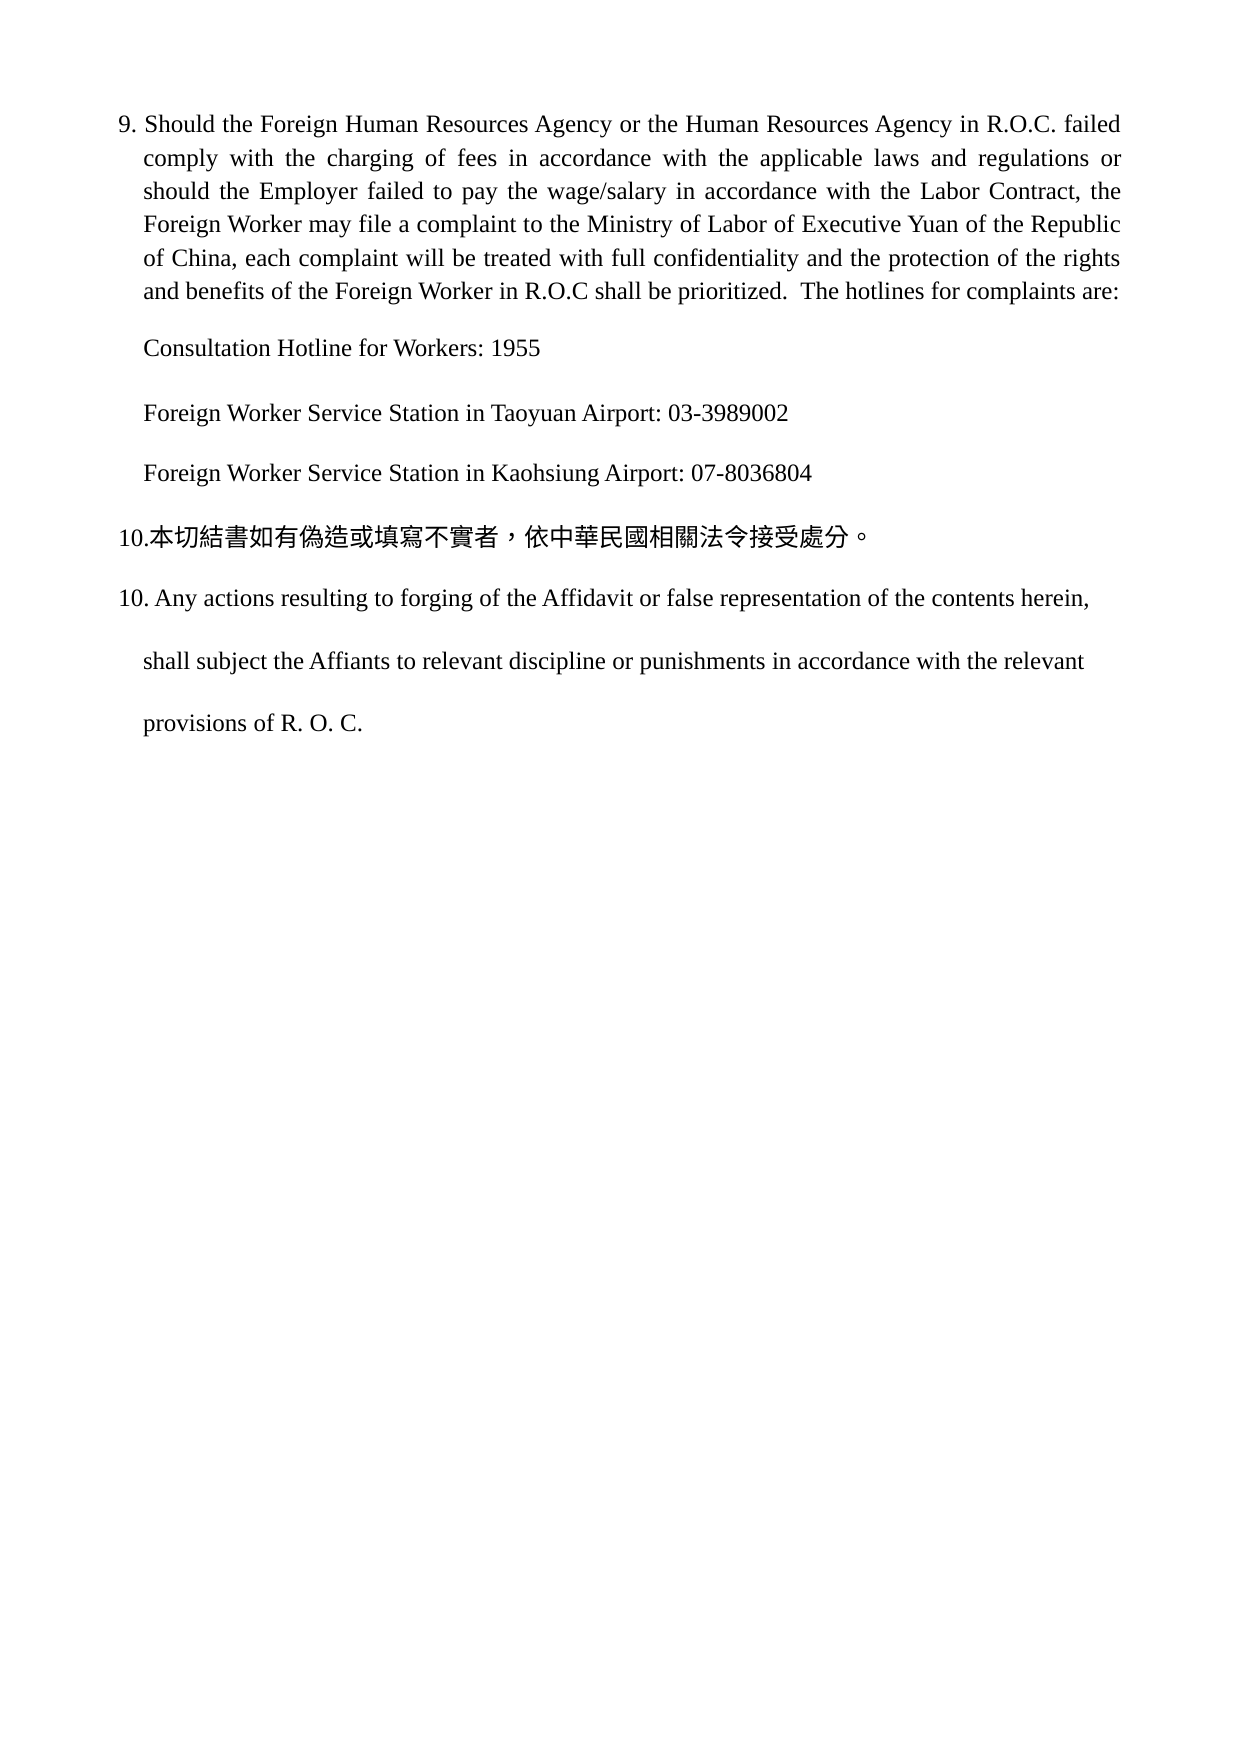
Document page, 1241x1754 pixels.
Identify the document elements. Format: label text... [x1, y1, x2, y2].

text Consultation Hotline for Workers: 1955 [118, 306, 1122, 369]
text 10.本切結書如有偽造或填寫不實者，依中華民國相關法令接受處分。 [118, 494, 1122, 556]
text Foreign Worker Service Station in Taoyuan Airport: 03-3989002 [143, 369, 1122, 431]
text 9. Should the Foreign Human Resources Agency or the Human Resources Agency in R.O.C. failed comply with the charging of fees in accordance with the applicable laws and regulations or should the Employer failed to pay the wage/salary in accordance with the Labor Contract, the Foreign Worker may file a complaint to the Ministry of Labor of Executive Yuan of the Republic of China, each complaint will be treated with full confidentiality and the protection of the rights and benefits of the Foreign Worker in R.O.C shall be prioritized. The hotlines for complaints are: [118, 106, 1122, 306]
text 10. Any actions resulting to forging of the Affidavit or false representation of the contents herein, shall subject the Affiants to relevant discipline or punishments in accordance with the relevant provisions of R. O. C. [118, 556, 1122, 744]
text Foreign Worker Service Station in Kaohsiung Airport: 07-8036804 [143, 431, 1122, 494]
